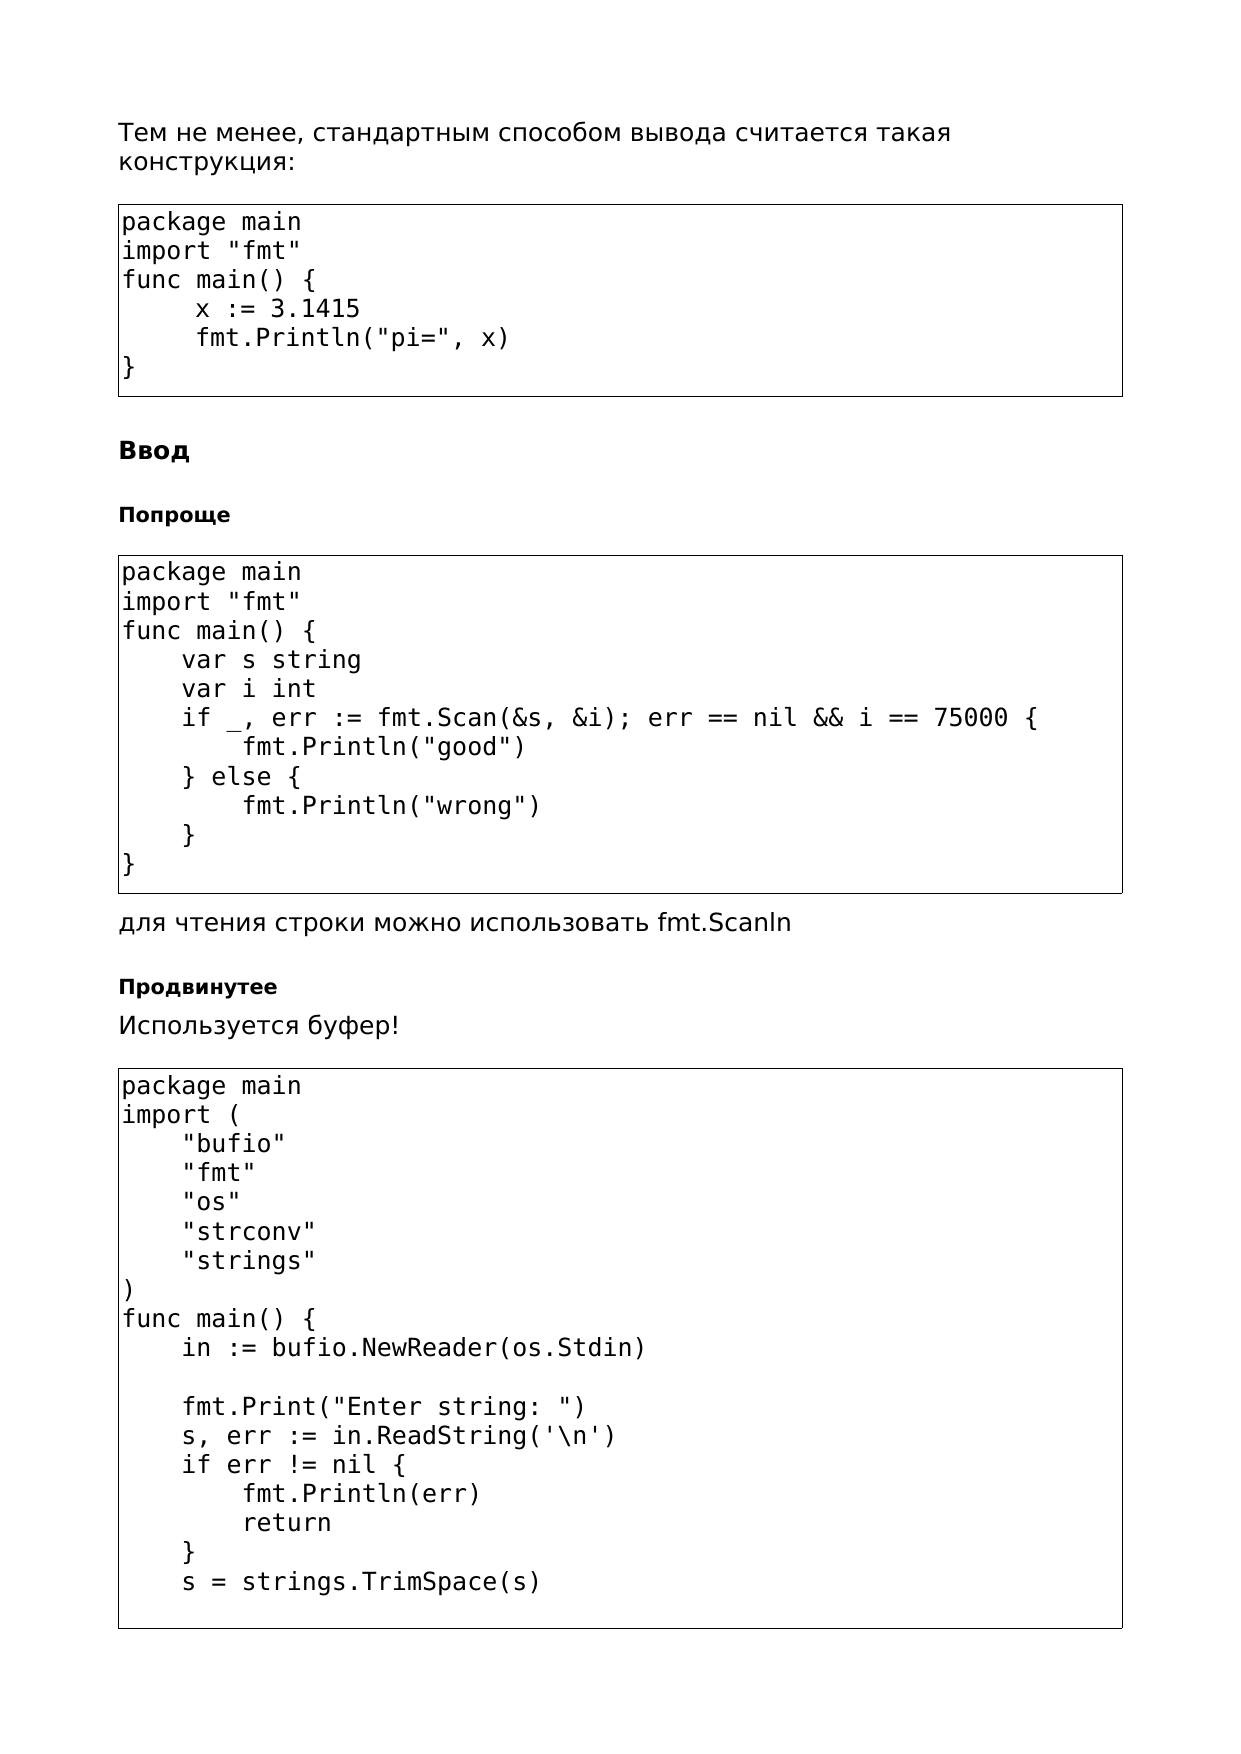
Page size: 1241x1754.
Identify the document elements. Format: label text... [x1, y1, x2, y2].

text Используется буфер! [118, 1011, 1122, 1041]
subtitle Продвинутее [118, 975, 1122, 999]
text для чтения строки можно использовать fmt.Scanln [118, 908, 1122, 937]
text Тем не менее, стандартным способом вывода считается такая конструкция: [118, 118, 1122, 176]
table_header package main import ( "bufio" "fmt" "os" "strconv" "strings" ) func main() { in := bufio.NewReader(os.Stdin) fmt.Print("Enter string: ") s, err := in.ReadString('\n') if err != nil { fmt.Println(err) return } s = strings.TrimSpace(s) [119, 1069, 1122, 1628]
table_header package main import "fmt" func main() { x := 3.1415 fmt.Println("pi=", x) } [119, 205, 1122, 396]
subtitle Ввод [118, 436, 1122, 466]
subtitle Попроще [118, 503, 1122, 527]
table_header package main import "fmt" func main() { var s string var i int if _, err := fmt.Scan(&s, &i); err == nil && i == 75000 { fmt.Println("good") } else { fmt.Println("wrong") } } [119, 556, 1122, 893]
